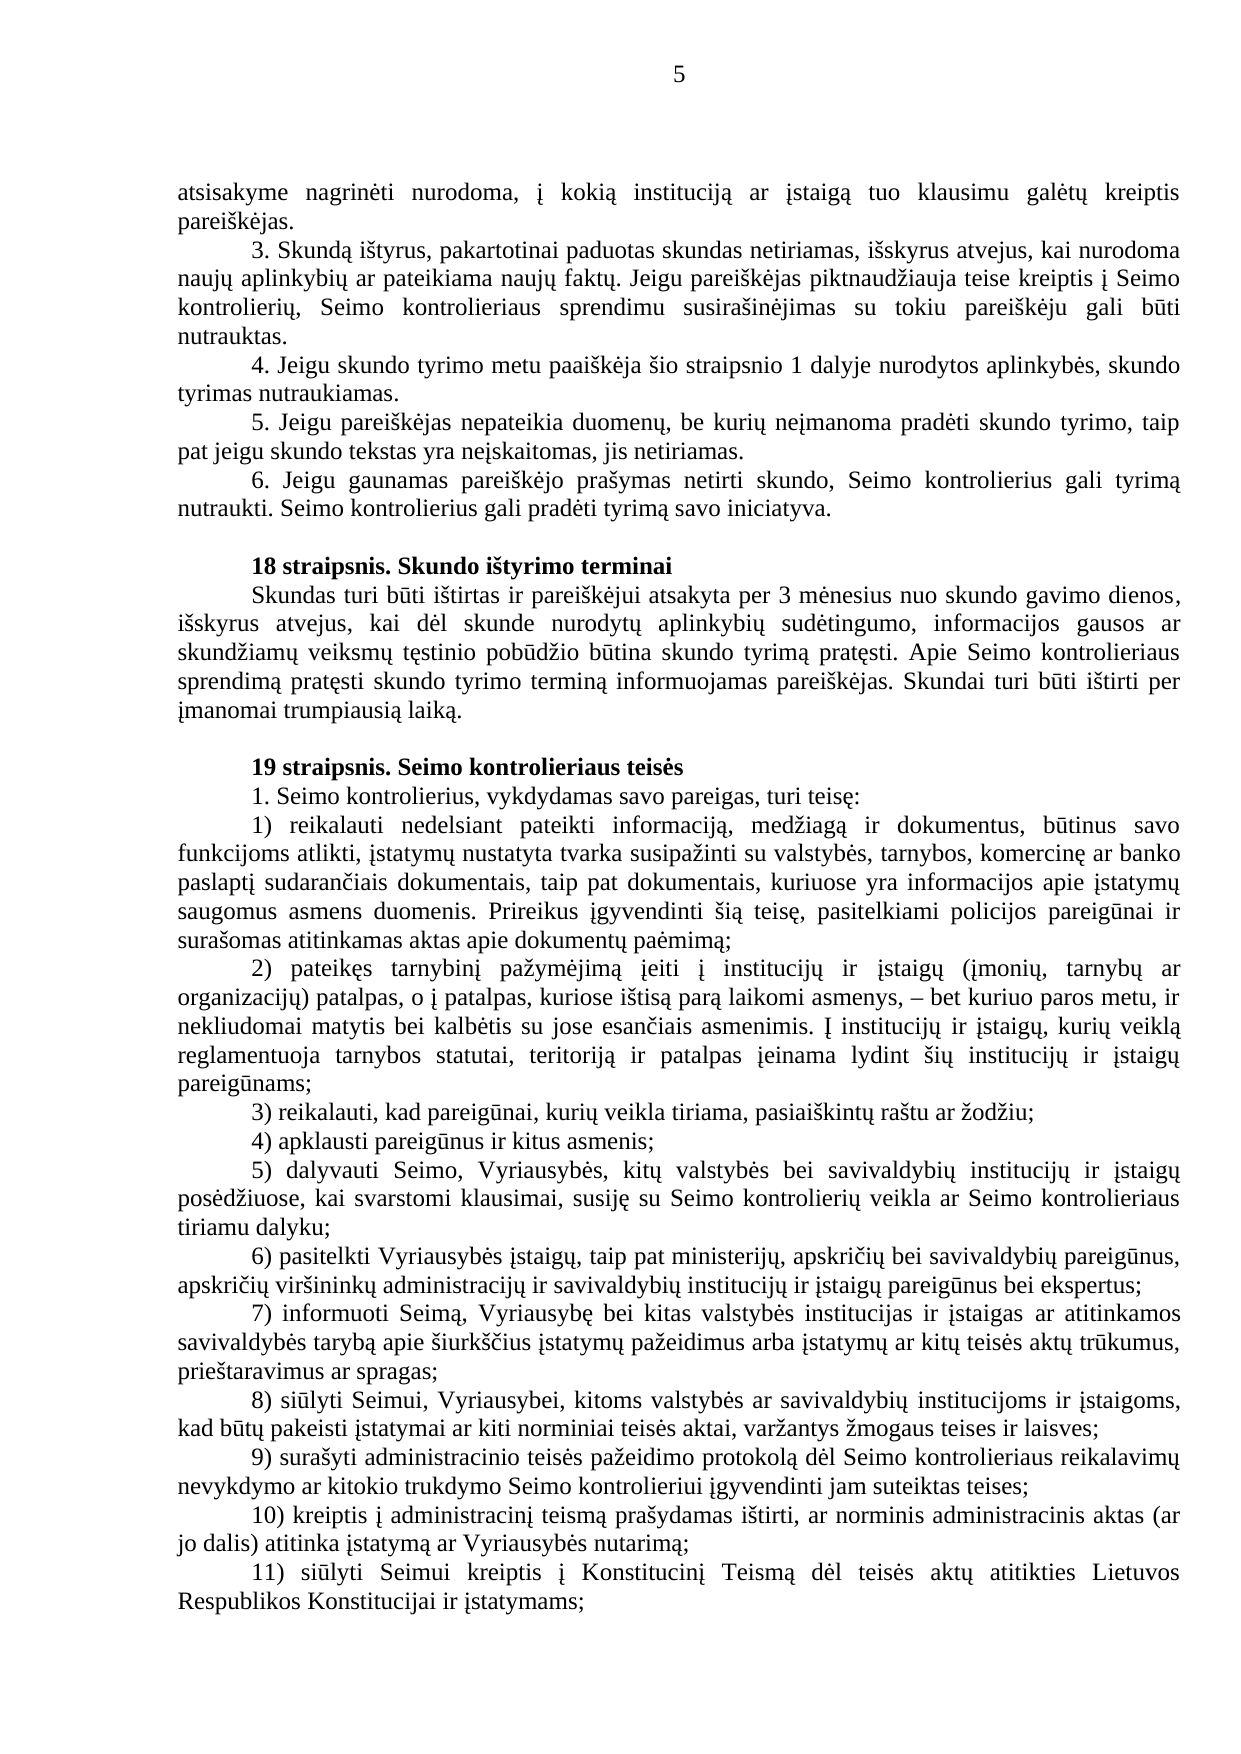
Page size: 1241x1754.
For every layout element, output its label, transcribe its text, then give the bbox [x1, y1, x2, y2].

text 19 straipsnis. Seimo kontrolieriaus teisės [177, 752, 1181, 781]
text 10) kreiptis į administracinį teismą prašydamas ištirti, ar norminis administracinis aktas (ar jo dalis) atitinka įstatymą ar Vyriausybės nutarimą; [177, 1500, 1181, 1557]
text 18 straipsnis. Skundo ištyrimo terminai [177, 551, 1181, 580]
text 8) siūlyti Seimui, Vyriausybei, kitoms valstybės ar savivaldybių institucijoms ir įstaigoms, kad būtų pakeisti įstatymai ar kiti norminiai teisės aktai, varžantys žmogaus teises ir laisves; [177, 1385, 1181, 1442]
text atsisakyme nagrinėti nurodoma, į kokią instituciją ar įstaigą tuo klausimu galėtų kreiptis pareiškėjas. [177, 177, 1181, 235]
text 4) apklausti pareigūnus ir kitus asmenis; [177, 1126, 1181, 1155]
text 1. Seimo kontrolierius, vykdydamas savo pareigas, turi teisę: [177, 781, 1181, 810]
text 7) informuoti Seimą, Vyriausybę bei kitas valstybės institucijas ir įstaigas ar atitinkamos savivaldybės tarybą apie šiurkščius įstatymų pažeidimus arba įstatymų ar kitų teisės aktų trūkumus, prieštaravimus ar spragas; [177, 1298, 1181, 1385]
text 4. Jeigu skundo tyrimo metu paaiškėja šio straipsnio 1 dalyje nurodytos aplinkybės, skundo tyrimas nutraukiamas. [177, 350, 1181, 407]
text 6. Jeigu gaunamas pareiškėjo prašymas netirti skundo, Seimo kontrolierius gali tyrimą nutraukti. Seimo kontrolierius gali pradėti tyrimą savo iniciatyva. [177, 465, 1181, 522]
text 3. Skundą ištyrus, pakartotinai paduotas skundas netiriamas, išskyrus atvejus, kai nurodoma naujų aplinkybių ar pateikiama naujų faktų. Jeigu pareiškėjas piktnaudžiauja teise kreiptis į Seimo kontrolierių, Seimo kontrolieriaus sprendimu susirašinėjimas su tokiu pareiškėju gali būti nutrauktas. [177, 235, 1181, 350]
text 11) siūlyti Seimui kreiptis į Konstitucinį Teismą dėl teisės aktų atitikties Lietuvos Respublikos Konstitucijai ir įstatymams; [177, 1557, 1181, 1615]
text Skundas turi būti ištirtas ir pareiškėjui atsakyta per 3 mėnesius nuo skundo gavimo dienos, išskyrus atvejus, kai dėl skunde nurodytų aplinkybių sudėtingumo, informacijos gausos ar skundžiamų veiksmų tęstinio pobūdžio būtina skundo tyrimą pratęsti. Apie Seimo kontrolieriaus sprendimą pratęsti skundo tyrimo terminą informuojamas pareiškėjas. Skundai turi būti ištirti per įmanomai trumpiausią laiką. [177, 580, 1181, 723]
text 5. Jeigu pareiškėjas nepateikia duomenų, be kurių neįmanoma pradėti skundo tyrimo, taip pat jeigu skundo tekstas yra neįskaitomas, jis netiriamas. [177, 407, 1181, 465]
text 6) pasitelkti Vyriausybės įstaigų, taip pat ministerijų, apskričių bei savivaldybių pareigūnus, apskričių viršininkų administracijų ir savivaldybių institucijų ir įstaigų pareigūnus bei ekspertus; [177, 1241, 1181, 1298]
text 3) reikalauti, kad pareigūnai, kurių veikla tiriama, pasiaiškintų raštu ar žodžiu; [177, 1097, 1181, 1126]
text 5) dalyvauti Seimo, Vyriausybės, kitų valstybės bei savivaldybių institucijų ir įstaigų posėdžiuose, kai svarstomi klausimai, susiję su Seimo kontrolierių veikla ar Seimo kontrolieriaus tiriamu dalyku; [177, 1155, 1181, 1241]
text 2) pateikęs tarnybinį pažymėjimą įeiti į institucijų ir įstaigų (įmonių, tarnybų ar organizacijų) patalpas, o į patalpas, kuriose ištisą parą laikomi asmenys, – bet kuriuo paros metu, ir nekliudomai matytis bei kalbėtis su jose esančiais asmenimis. Į institucijų ir įstaigų, kurių veiklą reglamentuoja tarnybos statutai, teritoriją ir patalpas įeinama lydint šių institucijų ir įstaigų pareigūnams; [177, 953, 1181, 1097]
text 1) reikalauti nedelsiant pateikti informaciją, medžiagą ir dokumentus, būtinus savo funkcijoms atlikti, įstatymų nustatyta tvarka susipažinti su valstybės, tarnybos, komercinę ar banko paslaptį sudarančiais dokumentais, taip pat dokumentais, kuriuose yra informacijos apie įstatymų saugomus asmens duomenis. Prireikus įgyvendinti šią teisę, pasitelkiami policijos pareigūnai ir surašomas atitinkamas aktas apie dokumentų paėmimą; [177, 810, 1181, 953]
text 9) surašyti administracinio teisės pažeidimo protokolą dėl Seimo kontrolieriaus reikalavimų nevykdymo ar kitokio trukdymo Seimo kontrolieriui įgyvendinti jam suteiktas teises; [177, 1442, 1181, 1500]
